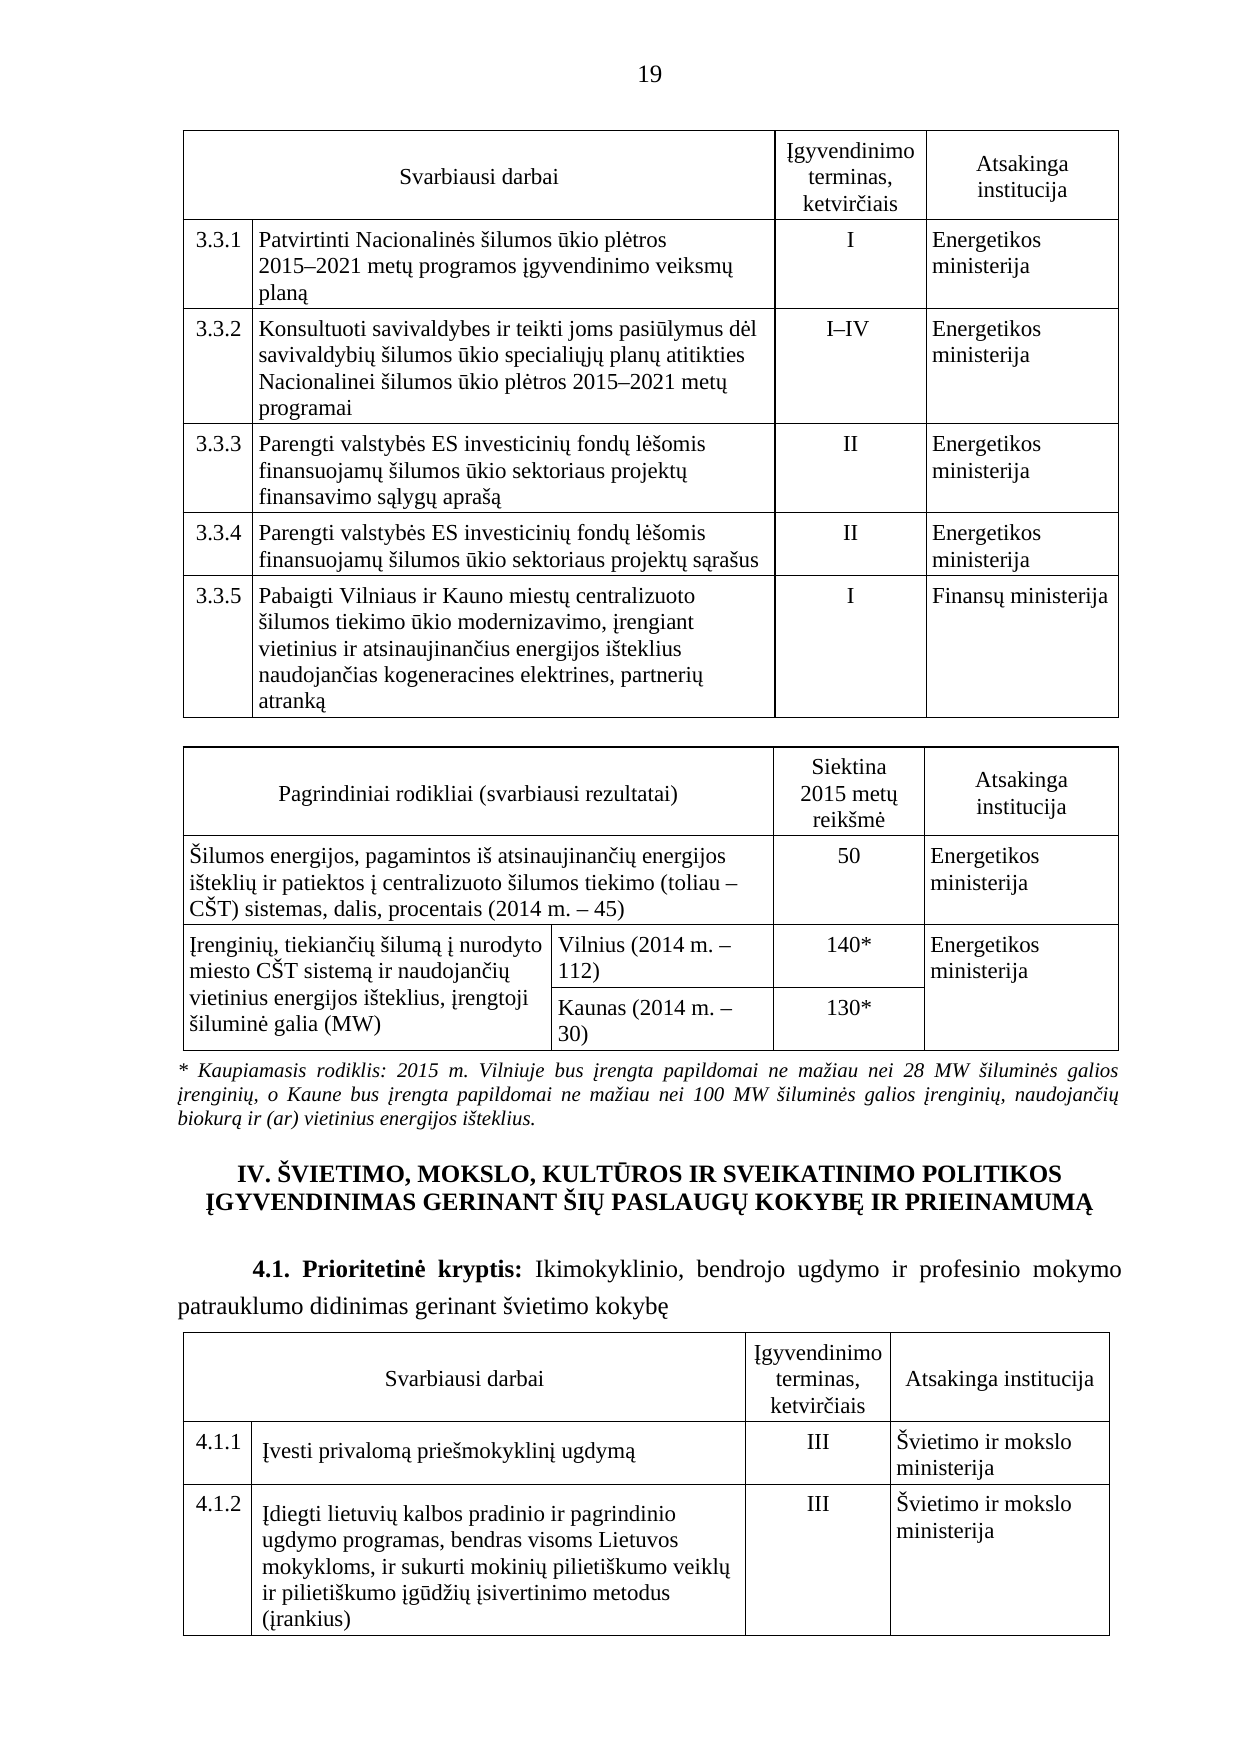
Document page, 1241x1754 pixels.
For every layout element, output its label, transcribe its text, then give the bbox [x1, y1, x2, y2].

table_cell 4.1.2. [184, 1485, 251, 1635]
text * Kaupiamasis rodiklis: 2015 m. Vilniuje bus įrengta papildomai ne mažiau nei 28 MW šiluminės galios įrenginių, o Kaune bus įrengta papildomai ne mažiau nei 100 MW šiluminės galios įrenginių, naudojančių biokurą ir (ar) vietinius energijos išteklius. [177, 1058, 1122, 1130]
table_cell Patvirtinti Nacionalinės šilumos ūkio plėtros 2015–2021 metų programos įgyvendinimo veiksmų planą [253, 220, 774, 308]
table_cell Pabaigti Vilniaus ir Kauno miestų centralizuoto šilumos tiekimo ūkio modernizavimo, įrengiant vietinius ir atsinaujinančius energijos išteklius naudojančias kogeneracines elektrines, partnerių atranką [253, 576, 774, 717]
table_cell 3.3.1. [184, 220, 252, 308]
table_cell 3.3.4. [184, 513, 252, 575]
table_header Atsakinga institucija [927, 131, 1118, 219]
text 4.1. Prioritetinė kryptis: Ikimokyklinio, bendrojo ugdymo ir profesinio mokymo patrauklumo didinimas gerinant švietimo kokybę [177, 1245, 1122, 1320]
table_cell I–IV [776, 309, 926, 423]
table_header Pagrindiniai rodikliai (svarbiausi rezultatai) [184, 748, 773, 835]
table_cell Parengti valstybės ES investicinių fondų lėšomis finansuojamų šilumos ūkio sektoriaus projektų finansavimo sąlygų aprašą [253, 424, 774, 512]
table_cell 50 [774, 836, 924, 924]
table_cell Įdiegti lietuvių kalbos pradinio ir pagrindinio ugdymo programas, bendras visoms Lietuvos mokykloms, ir sukurti mokinių pilietiškumo veiklų ir pilietiškumo įgūdžių įsivertinimo metodus (įrankius) [252, 1485, 745, 1635]
table_cell 140* [774, 925, 924, 987]
table_cell Kaunas (2014 m. – 30) [552, 988, 773, 1049]
table_cell I [776, 576, 926, 717]
table_cell Švietimo ir mokslo ministerija [891, 1485, 1109, 1635]
table_cell Konsultuoti savivaldybes ir teikti joms pasiūlymus dėl savivaldybių šilumos ūkio specialiųjų planų atitikties Nacionalinei šilumos ūkio plėtros 2015–2021 metų programai [253, 309, 774, 423]
table_cell Energetikos ministerija [927, 220, 1118, 308]
table_cell Šilumos energijos, pagamintos iš atsinaujinančių energijos išteklių ir patiektos į centralizuoto šilumos tiekimo (toliau – CŠT) sistemas, dalis, procentais (2014 m. – 45) [184, 836, 773, 924]
table_header Svarbiausi darbai [184, 1333, 745, 1421]
table_cell Švietimo ir mokslo ministerija [891, 1422, 1109, 1483]
table_cell 4.1.1. [184, 1422, 251, 1483]
table_cell II [776, 424, 926, 512]
text IV. ŠVIETIMO, MOKSLO, KULTŪROS IR SVEIKATINIMO POLITIKOS ĮGYVENDINIMAS GERINANT ŠIŲ PASLAUGŲ KOKYBĘ IR PRIEINAMUMĄ [177, 1159, 1122, 1216]
table_cell III [746, 1485, 890, 1635]
table_cell Energetikos ministerija [925, 836, 1118, 924]
table_cell Energetikos ministerija [927, 513, 1118, 575]
table_header Įgyvendinimo terminas, ketvirčiais [746, 1333, 890, 1421]
table_cell Energetikos ministerija [927, 424, 1118, 512]
table_header Atsakinga institucija [891, 1333, 1109, 1421]
table_cell 130* [774, 988, 924, 1049]
table_cell III [746, 1422, 890, 1483]
table_cell Įvesti privalomą priešmokyklinį ugdymą [252, 1422, 745, 1483]
table_cell Energetikos ministerija [927, 309, 1118, 423]
table_cell Energetikos ministerija [925, 925, 1118, 1049]
table_cell Įrenginių, tiekiančių šilumą į nurodyto miesto CŠT sistemą ir naudojančių vietinius energijos išteklius, įrengtoji šiluminė galia (MW) [184, 925, 551, 1049]
table_cell 3.3.5. [184, 576, 252, 717]
table_header Siektina 2015 metų reikšmė [774, 748, 924, 835]
table_cell Finansų ministerija [927, 576, 1118, 717]
table_cell Vilnius (2014 m. – 112) [552, 925, 773, 987]
table_cell II [776, 513, 926, 575]
table_cell 3.3.2. [184, 309, 252, 423]
table_cell 3.3.3. [184, 424, 252, 512]
table_header Svarbiausi darbai [184, 131, 774, 219]
table_cell Parengti valstybės ES investicinių fondų lėšomis finansuojamų šilumos ūkio sektoriaus projektų sąrašus [253, 513, 774, 575]
table_header Įgyvendinimo terminas, ketvirčiais [776, 131, 926, 219]
table_header Atsakinga institucija [925, 748, 1118, 835]
table_cell I [776, 220, 926, 308]
